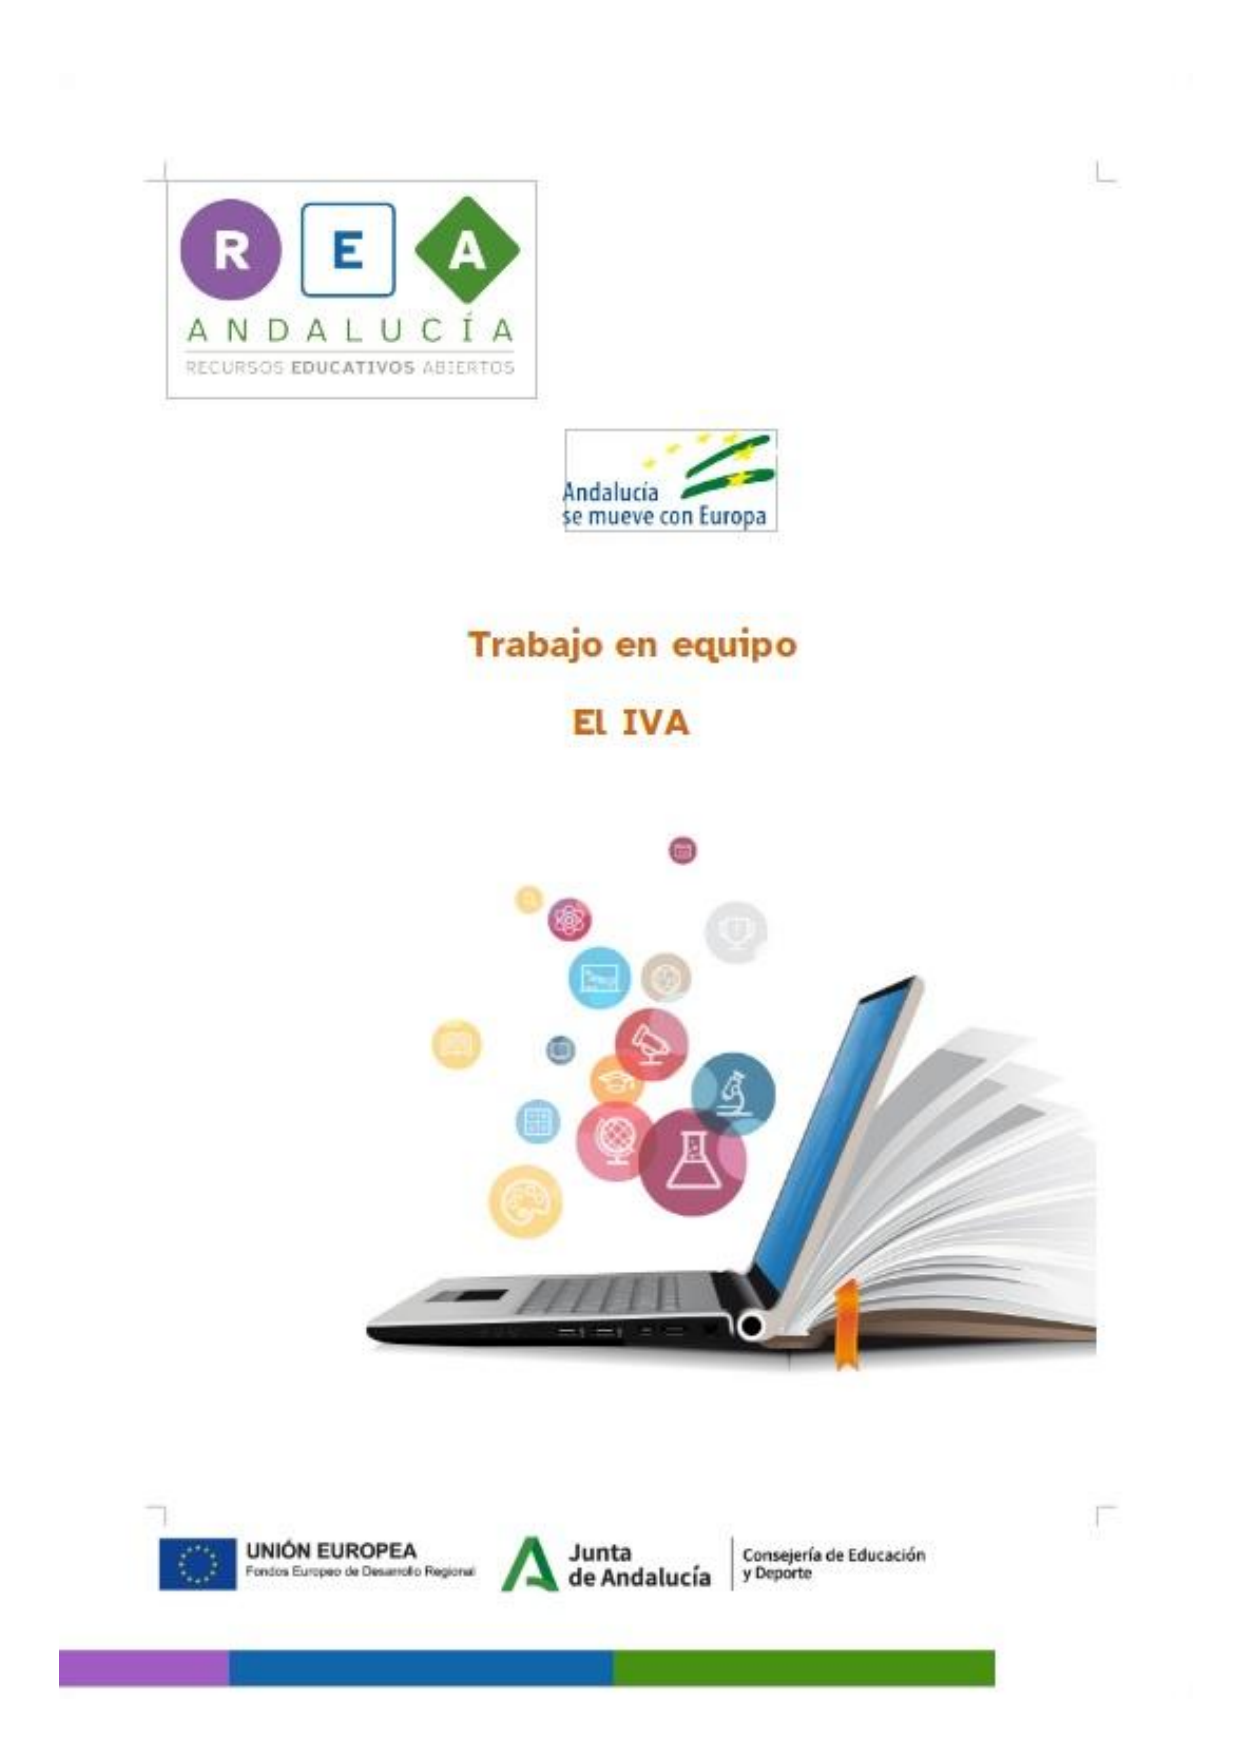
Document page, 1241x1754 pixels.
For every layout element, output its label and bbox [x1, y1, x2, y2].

picture [59, 73, 1193, 1699]
